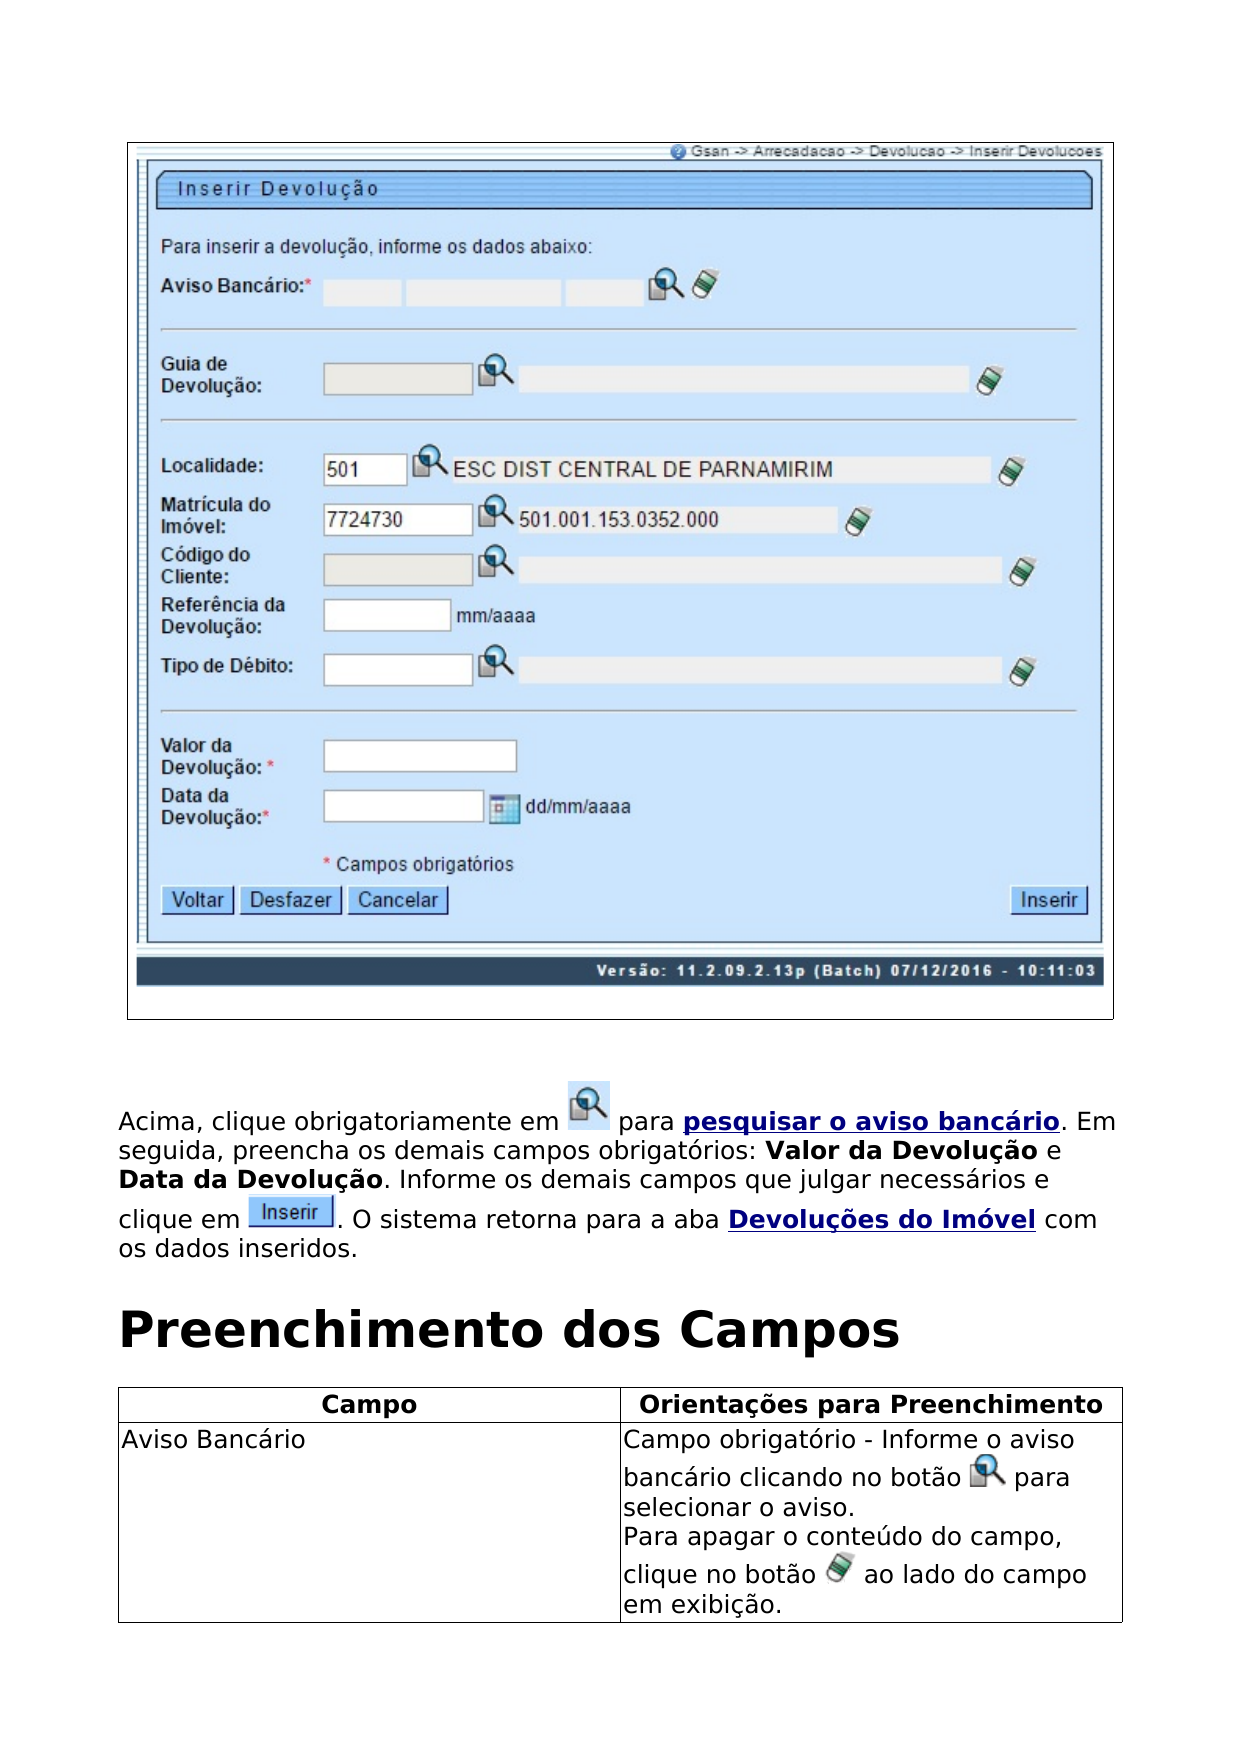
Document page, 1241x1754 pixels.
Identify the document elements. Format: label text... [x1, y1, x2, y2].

picture [969, 1454, 1006, 1487]
picture [248, 1194, 337, 1229]
subtitle Preenchimento dos Campos [118, 1301, 1122, 1359]
table_cell Campo obrigatório - Informe o aviso bancário clicando no botão para selecionar o aviso. Para apagar o conteúdo do campo, clique no botão ao lado do campo em exibição. [621, 1423, 1122, 1622]
text Acima, clique obrigatoriamente em para pesquisar o aviso bancário. Em seguida, preencha os demais campos obrigatórios: Valor da Devolução e Data da Devolução. Informe os demais campos que julgar necessários e clique em . O sistema retorna para a aba Devoluções do Imóvel com os dados inseridos. [118, 1082, 1122, 1264]
table_cell Aviso Bancário [119, 1423, 620, 1622]
picture [824, 1551, 856, 1584]
table_header Campo [119, 1388, 620, 1422]
table_header Orientações para Preenchimento [621, 1388, 1122, 1422]
picture [136, 144, 1104, 987]
picture [567, 1081, 610, 1130]
table_header [128, 143, 1113, 1019]
